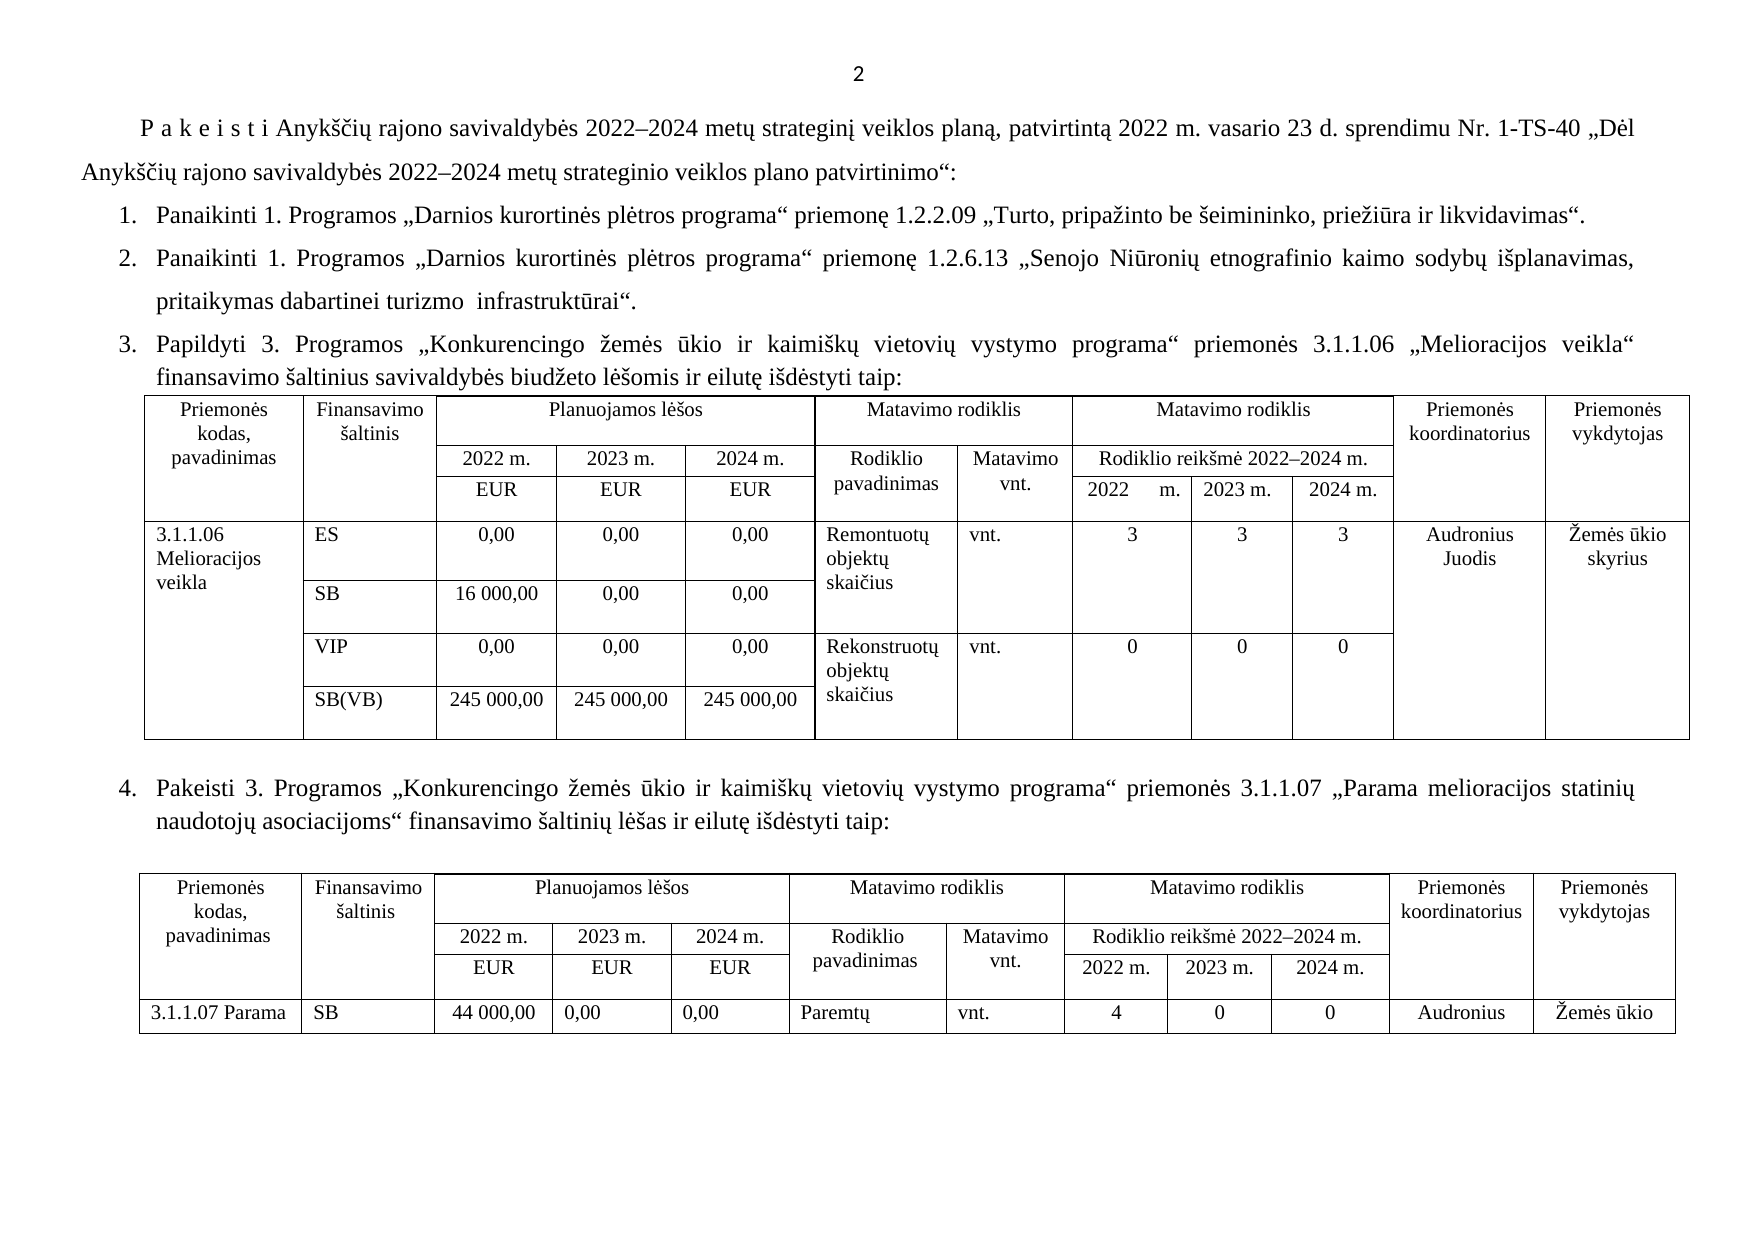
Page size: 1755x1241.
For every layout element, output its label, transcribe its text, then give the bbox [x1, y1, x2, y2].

table_cell 2022 m. [1065, 955, 1167, 999]
table_cell EUR [557, 477, 685, 521]
text 3. Papildyti 3. Programos „Konkurencingo žemės ūkio ir kaimiškų vietovių vystymo programa“ priemonės 3.1.1.06 „Melioracijos veikla“ finansavimo šaltinius savivaldybės biudžeto lėšomis ir eilutę išdėstyti taip: [118, 329, 1636, 391]
table_cell Rekonstruotų objektų skaičius [816, 634, 957, 739]
table_cell ES [304, 522, 436, 580]
table_header Matavimo rodiklis [1065, 875, 1389, 923]
table_cell 0,00 [553, 1000, 671, 1033]
table_cell 3.1.1.07 Parama [140, 1000, 301, 1033]
table_cell 4 [1065, 1000, 1167, 1033]
table_cell Matavimo vnt. [947, 924, 1064, 999]
table_cell 2023 m. [557, 446, 685, 476]
table_header Priemonės koordinatorius [1390, 874, 1533, 923]
table_header Priemonės koordinatorius [1394, 396, 1545, 445]
table_cell SB [304, 581, 436, 633]
table_cell 0,00 [686, 581, 814, 633]
table_cell 0,00 [437, 634, 556, 686]
table_header Matavimo rodiklis [790, 875, 1064, 923]
table_cell SB(VB) [304, 687, 436, 739]
table_header Priemonės kodas, pavadinimas [140, 874, 301, 999]
table_cell 2022 m. [1073, 477, 1191, 521]
table_cell Rodiklio pavadinimas [816, 446, 957, 521]
table_cell VIP [304, 634, 436, 686]
table_cell 2023 m. [553, 924, 671, 954]
table_cell 2023 m. [1168, 955, 1271, 999]
table_cell Paremtų [790, 1000, 946, 1033]
table_cell 0 [1073, 634, 1191, 739]
table_cell 3 [1073, 522, 1191, 633]
table_cell 3 [1192, 522, 1292, 633]
table_cell 3 [1293, 522, 1393, 633]
table_header Priemonės kodas, pavadinimas [145, 396, 303, 521]
table_cell 0 [1272, 1000, 1389, 1033]
table_cell 2022 m. [435, 924, 552, 954]
table_cell 0,00 [557, 634, 685, 686]
table_cell vnt. [958, 634, 1072, 739]
table_cell 44 000,00 [435, 1000, 552, 1033]
table_cell Žemės ūkio skyrius [1546, 522, 1689, 739]
table_cell 16 000,00 [437, 581, 556, 633]
table_cell 245 000,00 [686, 687, 814, 739]
table_cell 0,00 [686, 634, 814, 686]
table_cell 2024 m. [1293, 477, 1393, 521]
text 2. Panaikinti 1. Programos „Darnios kurortinės plėtros programa“ priemonę 1.2.6.13 „Senojo Niūronių etnografinio kaimo sodybų išplanavimas, pritaikymas dabartinei turizmo infrastruktūrai“. [118, 243, 1636, 315]
table_cell 2022 m. [437, 446, 556, 476]
table_cell EUR [553, 955, 671, 999]
table_header Planuojamos lėšos [435, 875, 789, 923]
table_header Finansavimo šaltinis [304, 396, 436, 521]
table_cell 0,00 [686, 522, 814, 580]
table_cell Matavimo vnt. [958, 446, 1072, 521]
table_cell SB [302, 1000, 434, 1033]
table_cell 2023 m. [1192, 477, 1292, 521]
table_cell vnt. [947, 1000, 1064, 1033]
table_cell 0 [1192, 634, 1292, 739]
table_cell Žemės ūkio [1534, 1000, 1675, 1033]
table_cell Audronius [1390, 1000, 1533, 1033]
table_cell [1394, 445, 1545, 476]
table_header Matavimo rodiklis [816, 397, 1072, 445]
table_cell [145, 686, 303, 739]
table_header Matavimo rodiklis [1073, 397, 1393, 445]
table_cell 2024 m. [686, 446, 814, 476]
table_header Priemonės vykdytojas [1534, 874, 1675, 923]
table_cell 245 000,00 [557, 687, 685, 739]
table_cell EUR [686, 477, 814, 521]
table_cell Rodiklio reikšmė 2022–2024 m. [1065, 924, 1389, 954]
table_cell 0 [1168, 1000, 1271, 1033]
table_cell EUR [435, 955, 552, 999]
table_cell vnt. [958, 522, 1072, 633]
table_cell Remontuotų objektų skaičius [816, 522, 957, 633]
table_cell [1534, 923, 1675, 999]
table_cell 0,00 [557, 522, 685, 580]
table_header Planuojamos lėšos [437, 397, 814, 445]
table_header Finansavimo šaltinis [302, 874, 434, 999]
table_cell 0 [1293, 634, 1393, 739]
table_cell EUR [437, 477, 556, 521]
table_header Priemonės vykdytojas [1546, 396, 1689, 521]
text P a k e i s t i Anykščių rajono savivaldybės 2022–2024 metų strateginį veiklos planą, patvirtintą 2022 m. vasario 23 d. sprendimu Nr. 1-TS-40 „Dėl Anykščių rajono savivaldybės 2022–2024 metų strateginio veiklos plano patvirtinimo“: [81, 113, 1636, 185]
table_cell 2024 m. [1272, 955, 1389, 999]
table_cell 245 000,00 [437, 687, 556, 739]
text 1. Panaikinti 1. Programos „Darnios kurortinės plėtros programa“ priemonę 1.2.2.09 „Turto, pripažinto be šeimininko, priežiūra ir likvidavimas“. [118, 200, 1636, 228]
table_cell 0,00 [672, 1000, 789, 1033]
table_cell 3.1.1.06 Melioracijos veikla [145, 522, 303, 686]
table_cell Rodiklio reikšmė 2022–2024 m. [1073, 446, 1393, 476]
table_cell [1394, 476, 1545, 521]
table_cell Audronius Juodis [1394, 522, 1545, 686]
table_cell [1390, 923, 1533, 999]
table_cell 0,00 [557, 581, 685, 633]
table_cell EUR [672, 955, 789, 999]
table_cell 2024 m. [672, 924, 789, 954]
table_cell Rodiklio pavadinimas [790, 924, 946, 999]
text 4. Pakeisti 3. Programos „Konkurencingo žemės ūkio ir kaimiškų vietovių vystymo programa“ priemonės 3.1.1.07 „Parama melioracijos statinių naudotojų asociacijoms“ finansavimo šaltinių lėšas ir eilutę išdėstyti taip: [118, 773, 1636, 835]
table_cell 0,00 [437, 522, 556, 580]
table_cell [1394, 686, 1545, 739]
